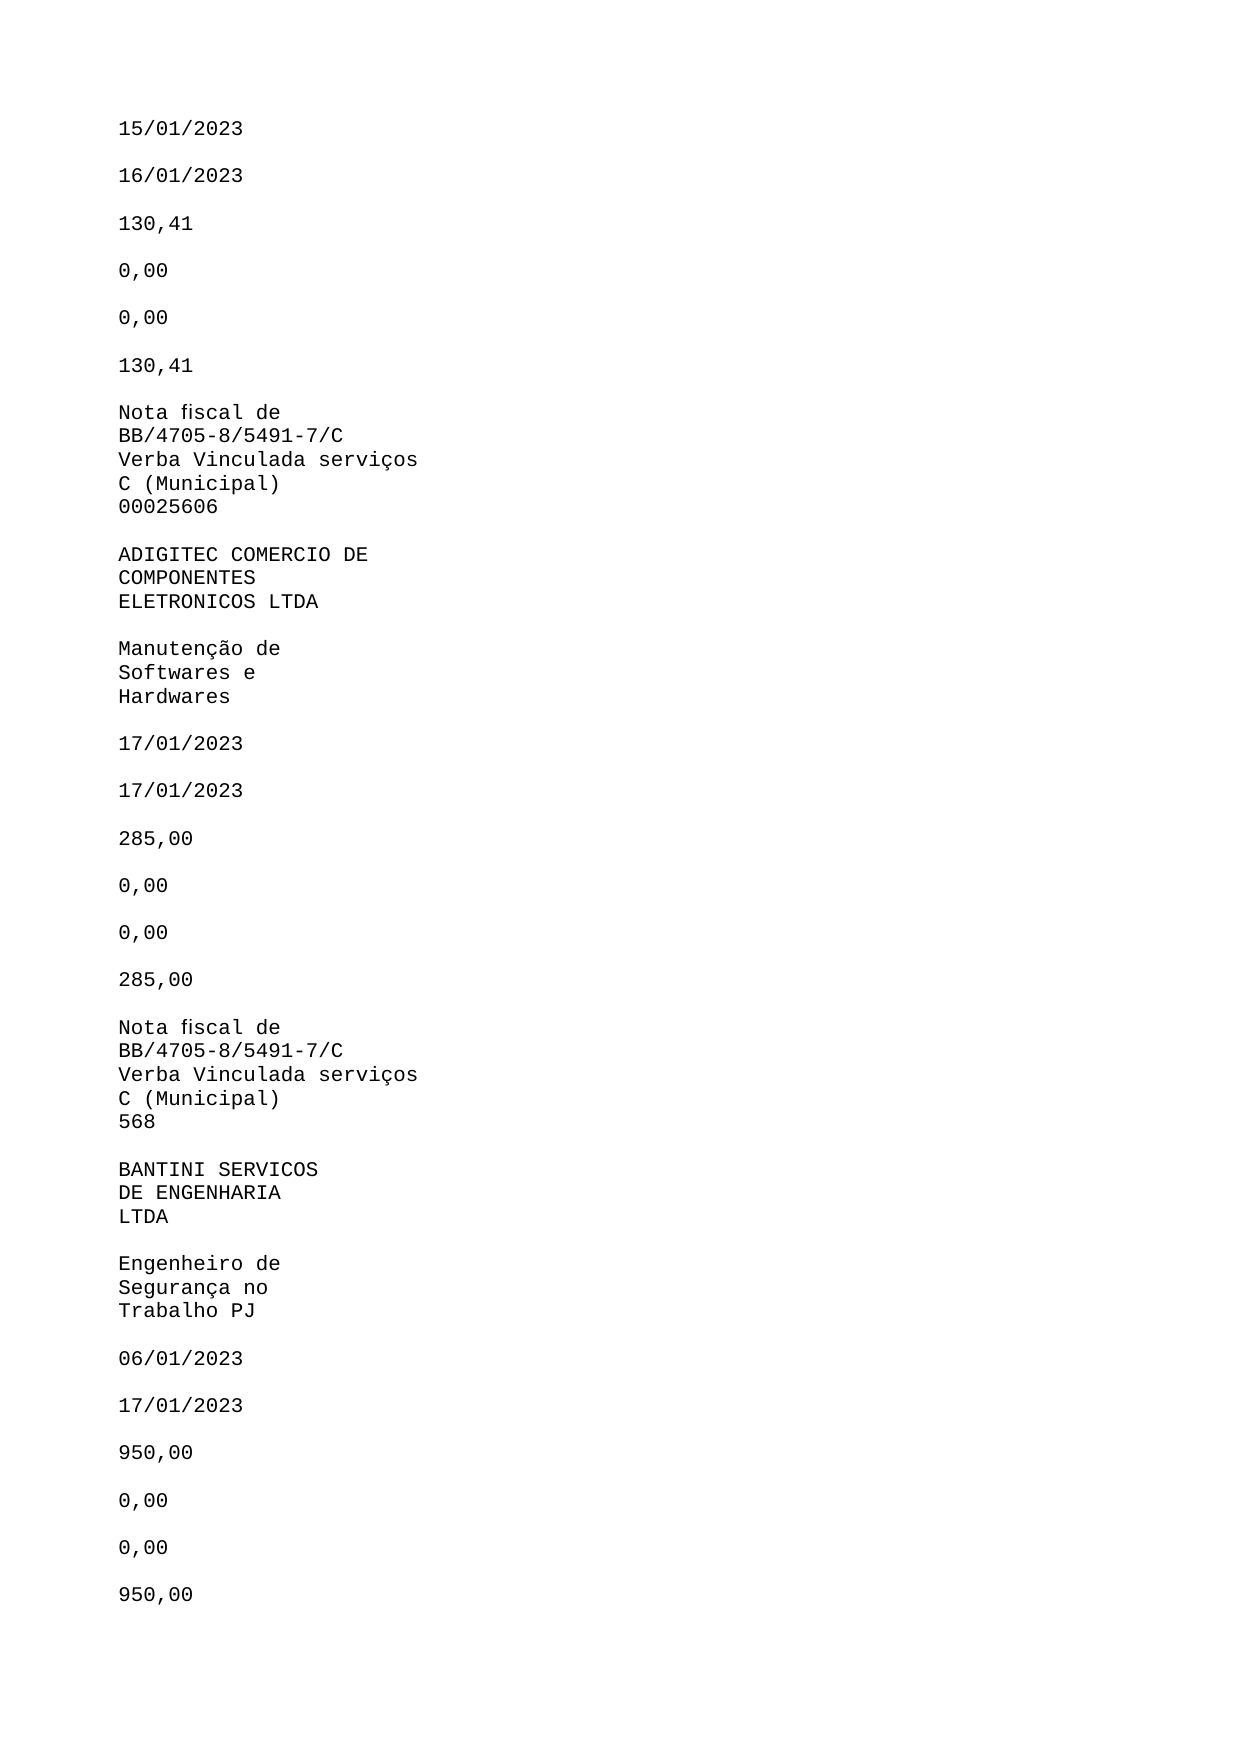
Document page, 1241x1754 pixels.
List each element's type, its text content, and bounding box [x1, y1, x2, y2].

text 16/01/2023 [118, 165, 1122, 189]
text Nota ﬁscal de [118, 402, 1122, 426]
text Verba Vinculada serviços [118, 1064, 1122, 1088]
text 285,00 [118, 969, 1122, 993]
text BANTINI SERVICOS [118, 1158, 1122, 1182]
text 0,00 [118, 1489, 1122, 1513]
text 17/01/2023 [118, 733, 1122, 757]
text 130,41 [118, 213, 1122, 236]
text Softwares e [118, 662, 1122, 686]
text 0,00 [118, 875, 1122, 898]
text 15/01/2023 [118, 118, 1122, 142]
text BB/4705-8/5491-7/C [118, 426, 1122, 449]
text BB/4705-8/5491-7/C [118, 1040, 1122, 1064]
text 950,00 [118, 1442, 1122, 1466]
text 285,00 [118, 827, 1122, 851]
text 0,00 [118, 922, 1122, 946]
text C (Municipal) [118, 473, 1122, 496]
text 06/01/2023 [118, 1348, 1122, 1371]
text Manutenção de [118, 638, 1122, 662]
text 17/01/2023 [118, 780, 1122, 804]
text Trabalho PJ [118, 1300, 1122, 1324]
text Verba Vinculada serviços [118, 449, 1122, 473]
text 0,00 [118, 260, 1122, 284]
text 0,00 [118, 1537, 1122, 1561]
text ADIGITEC COMERCIO DE [118, 544, 1122, 567]
text COMPONENTES [118, 567, 1122, 591]
text 00025606 [118, 496, 1122, 520]
text Hardwares [118, 686, 1122, 709]
text Segurança no [118, 1277, 1122, 1300]
text 950,00 [118, 1584, 1122, 1608]
text LTDA [118, 1206, 1122, 1229]
text 17/01/2023 [118, 1395, 1122, 1419]
text 0,00 [118, 307, 1122, 331]
text 568 [118, 1111, 1122, 1135]
text 130,41 [118, 354, 1122, 378]
text ELETRONICOS LTDA [118, 591, 1122, 615]
text C (Municipal) [118, 1088, 1122, 1111]
text Engenheiro de [118, 1253, 1122, 1277]
text DE ENGENHARIA [118, 1182, 1122, 1206]
text Nota ﬁscal de [118, 1017, 1122, 1040]
